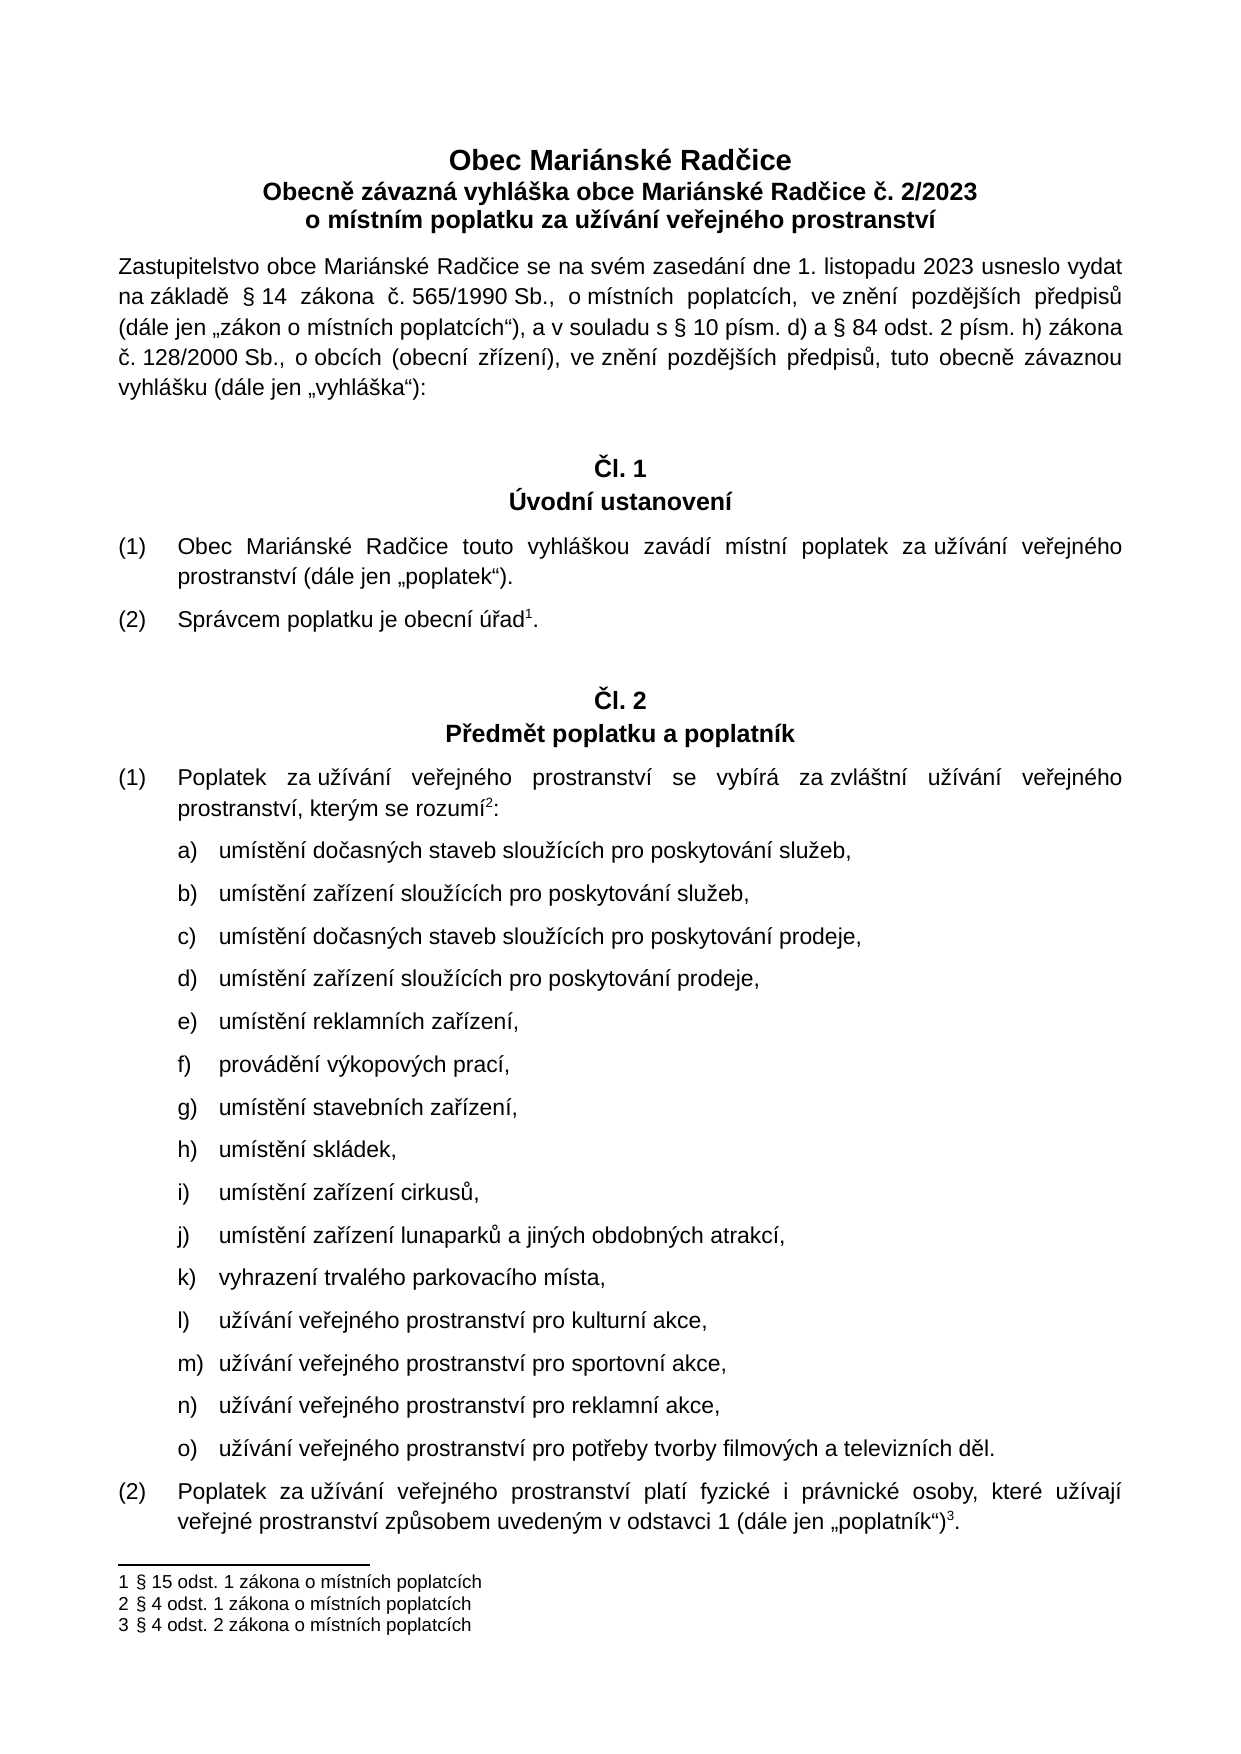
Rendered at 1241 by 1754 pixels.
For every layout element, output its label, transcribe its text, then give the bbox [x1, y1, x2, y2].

subtitle Čl. 1 Úvodní ustanovení [118, 454, 1122, 516]
list užívání veřejného prostranství pro reklamní akce, [177, 1392, 1122, 1419]
list Poplatek za užívání veřejného prostranství platí fyzické i právnické osoby, které užívají veřejné prostranství způsobem uvedeným v odstavci 1 (dále jen „poplatník“). [118, 1478, 1122, 1534]
list provádění výkopových prací, [177, 1051, 1122, 1077]
list Poplatek za užívání veřejného prostranství se vybírá za zvláštní užívání veřejného prostranství, kterým se rozumí: [118, 764, 1122, 821]
list vyhrazení trvalého parkovacího místa, [177, 1264, 1122, 1291]
list umístění dočasných staveb sloužících pro poskytování prodeje, [177, 923, 1122, 949]
list § 15 odst. 1 zákona o místních poplatcích [118, 1571, 1122, 1592]
list užívání veřejného prostranství pro potřeby tvorby filmových a televizních děl. [177, 1435, 1122, 1462]
title Obec Mariánské Radčice Obecně závazná vyhláška obce Mariánské Radčice č. 2/2023 o místním poplatku za užívání veřejného prostranství [118, 143, 1122, 234]
list umístění dočasných staveb sloužících pro poskytování služeb, [177, 837, 1122, 864]
text Zastupitelstvo obce Mariánské Radčice se na svém zasedání dne 1. listopadu 2023 usneslo vydat na základě § 14 zákona č. 565/1990 Sb., o místních poplatcích, ve znění pozdějších předpisů (dále jen „zákon o místních poplatcích“), a v souladu s § 10 písm. d) a § 84 odst. 2 písm. h) zákona č. 128/2000 Sb., o obcích (obecní zřízení), ve znění pozdějších předpisů, tuto obecně závaznou vyhlášku (dále jen „vyhláška“): [118, 253, 1122, 400]
list užívání veřejného prostranství pro kulturní akce, [177, 1307, 1122, 1333]
subtitle Čl. 2 Předmět poplatku a poplatník [118, 686, 1122, 748]
list umístění zařízení sloužících pro poskytování prodeje, [177, 965, 1122, 992]
list umístění zařízení lunaparků a jiných obdobných atrakcí, [177, 1222, 1122, 1248]
list § 4 odst. 2 zákona o místních poplatcích [118, 1614, 1122, 1635]
list umístění zařízení cirkusů, [177, 1179, 1122, 1205]
list umístění reklamních zařízení, [177, 1008, 1122, 1034]
list Správcem poplatku je obecní úřad. [118, 606, 1122, 632]
list § 4 odst. 1 zákona o místních poplatcích [118, 1592, 1122, 1614]
list užívání veřejného prostranství pro sportovní akce, [177, 1350, 1122, 1376]
list umístění skládek, [177, 1136, 1122, 1163]
list Obec Mariánské Radčice touto vyhláškou zavádí místní poplatek za užívání veřejného prostranství (dále jen „poplatek“). [118, 533, 1122, 589]
list umístění stavebních zařízení, [177, 1093, 1122, 1120]
list umístění zařízení sloužících pro poskytování služeb, [177, 880, 1122, 906]
